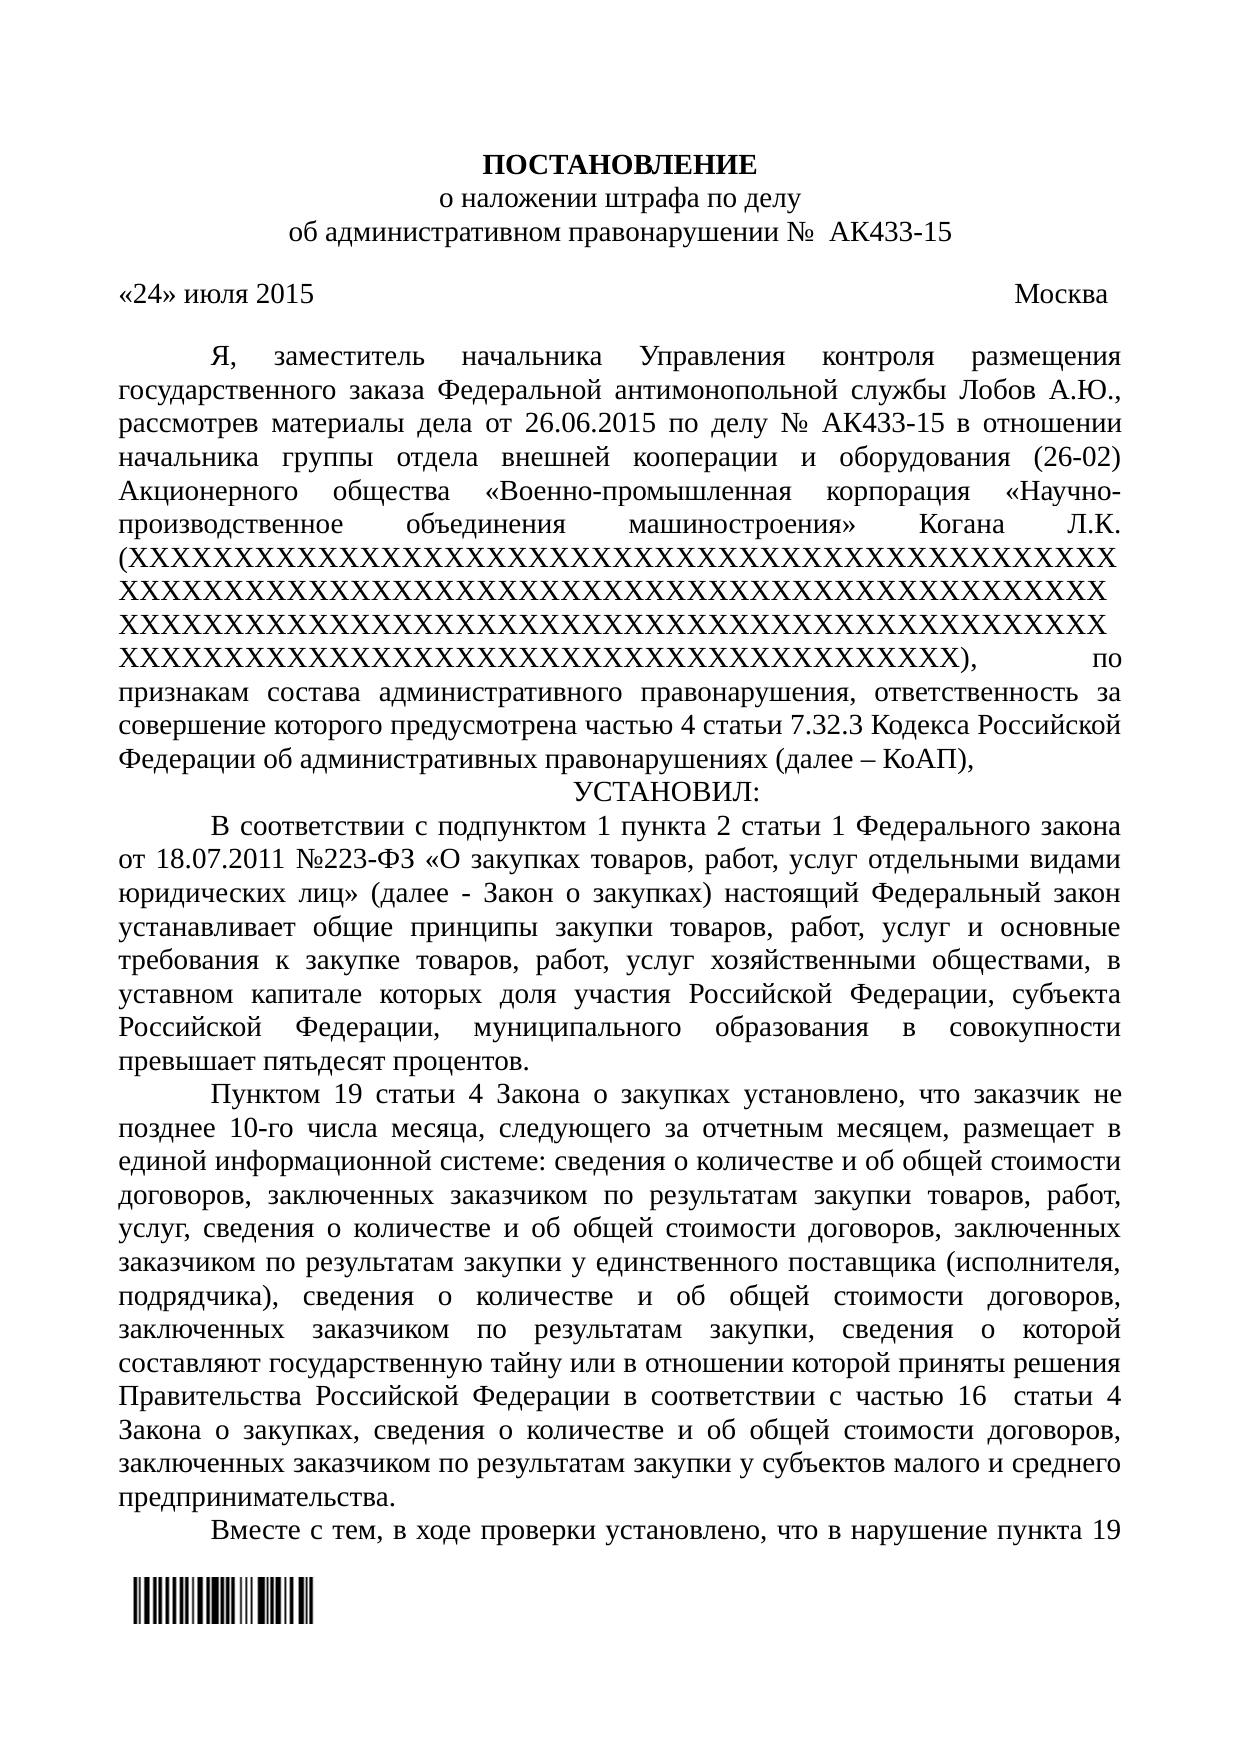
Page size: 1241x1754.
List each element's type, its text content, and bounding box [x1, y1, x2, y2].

picture [118, 1577, 331, 1624]
text В соответствии с подпунктом 1 пункта 2 статьи 1 Федерального закона от 18.07.2011 №223-ФЗ «О закупках товаров, работ, услуг отдельными видами юридических лиц» (далее - Закон о закупках) настоящий Федеральный закон устанавливает общие принципы закупки товаров, работ, услуг и основные требования к закупке товаров, работ, услуг хозяйственными обществами, в уставном капитале которых доля участия Российской Федерации, субъекта Российской Федерации, муниципального образования в совокупности превышает пятьдесят процентов. [118, 808, 1122, 1076]
text УСТАНОВИЛ: [118, 774, 1122, 808]
text Я, заместитель начальника Управления контроля размещения государственного заказа Федеральной антимонопольной службы Лобов А.Ю., рассмотрев материалы дела от 26.06.2015 по делу № АК433-15 в отношении начальника группы отдела внешней кооперации и оборудования (26-02) Акционерного общества «Военно-промышленная корпорация «Научно-производственное объединения машиностроения» Когана Л.К.(XXXXXXXXXXXXXXXXXXXXXXXXXXXXXXXXXXXXXXXXXXXXXXXXXXXXXXXXXXXXXXXXXXXXXXXXXXXXXXXXXXXXXXXXXXXXXXXXXXXXXXXXXXXXXXXXXXXXXXXXXXXXXXXXXXXXXXXXXXXXXXXXXXXXXXXXXXXXXXXXXXXXXXXXXXXXXXXXXXXXX), по признакам состава административного правонарушения, ответственность за совершение которого предусмотрена частью 4 статьи 7.32.3 Кодекса Российской Федерации об административных правонарушениях (далее – КоАП), [118, 338, 1122, 774]
text ПОСТАНОВЛЕНИЕ [118, 147, 1122, 180]
text об административном правонарушении № АК433-15 [118, 214, 1122, 247]
text «24» июля 2015 Москва [118, 276, 1122, 310]
text Пунктом 19 статьи 4 Закона о закупках установлено, что заказчик не позднее 10-го числа месяца, следующего за отчетным месяцем, размещает в единой информационной системе: сведения о количестве и об общей стоимости договоров, заключенных заказчиком по результатам закупки товаров, работ, услуг, сведения о количестве и об общей стоимости договоров, заключенных заказчиком по результатам закупки у единственного поставщика (исполнителя, подрядчика), сведения о количестве и об общей стоимости договоров, заключенных заказчиком по результатам закупки, сведения о которой составляют государственную тайну или в отношении которой приняты решения Правительства Российской Федерации в соответствии с частью 16 статьи 4 Закона о закупках, сведения о количестве и об общей стоимости договоров, заключенных заказчиком по результатам закупки у субъектов малого и среднего предпринимательства. [118, 1076, 1122, 1512]
text о наложении штрафа по делу [118, 180, 1122, 214]
text Вместе с тем, в ходе проверки установлено, что в нарушение пункта 19 [118, 1512, 1122, 1546]
